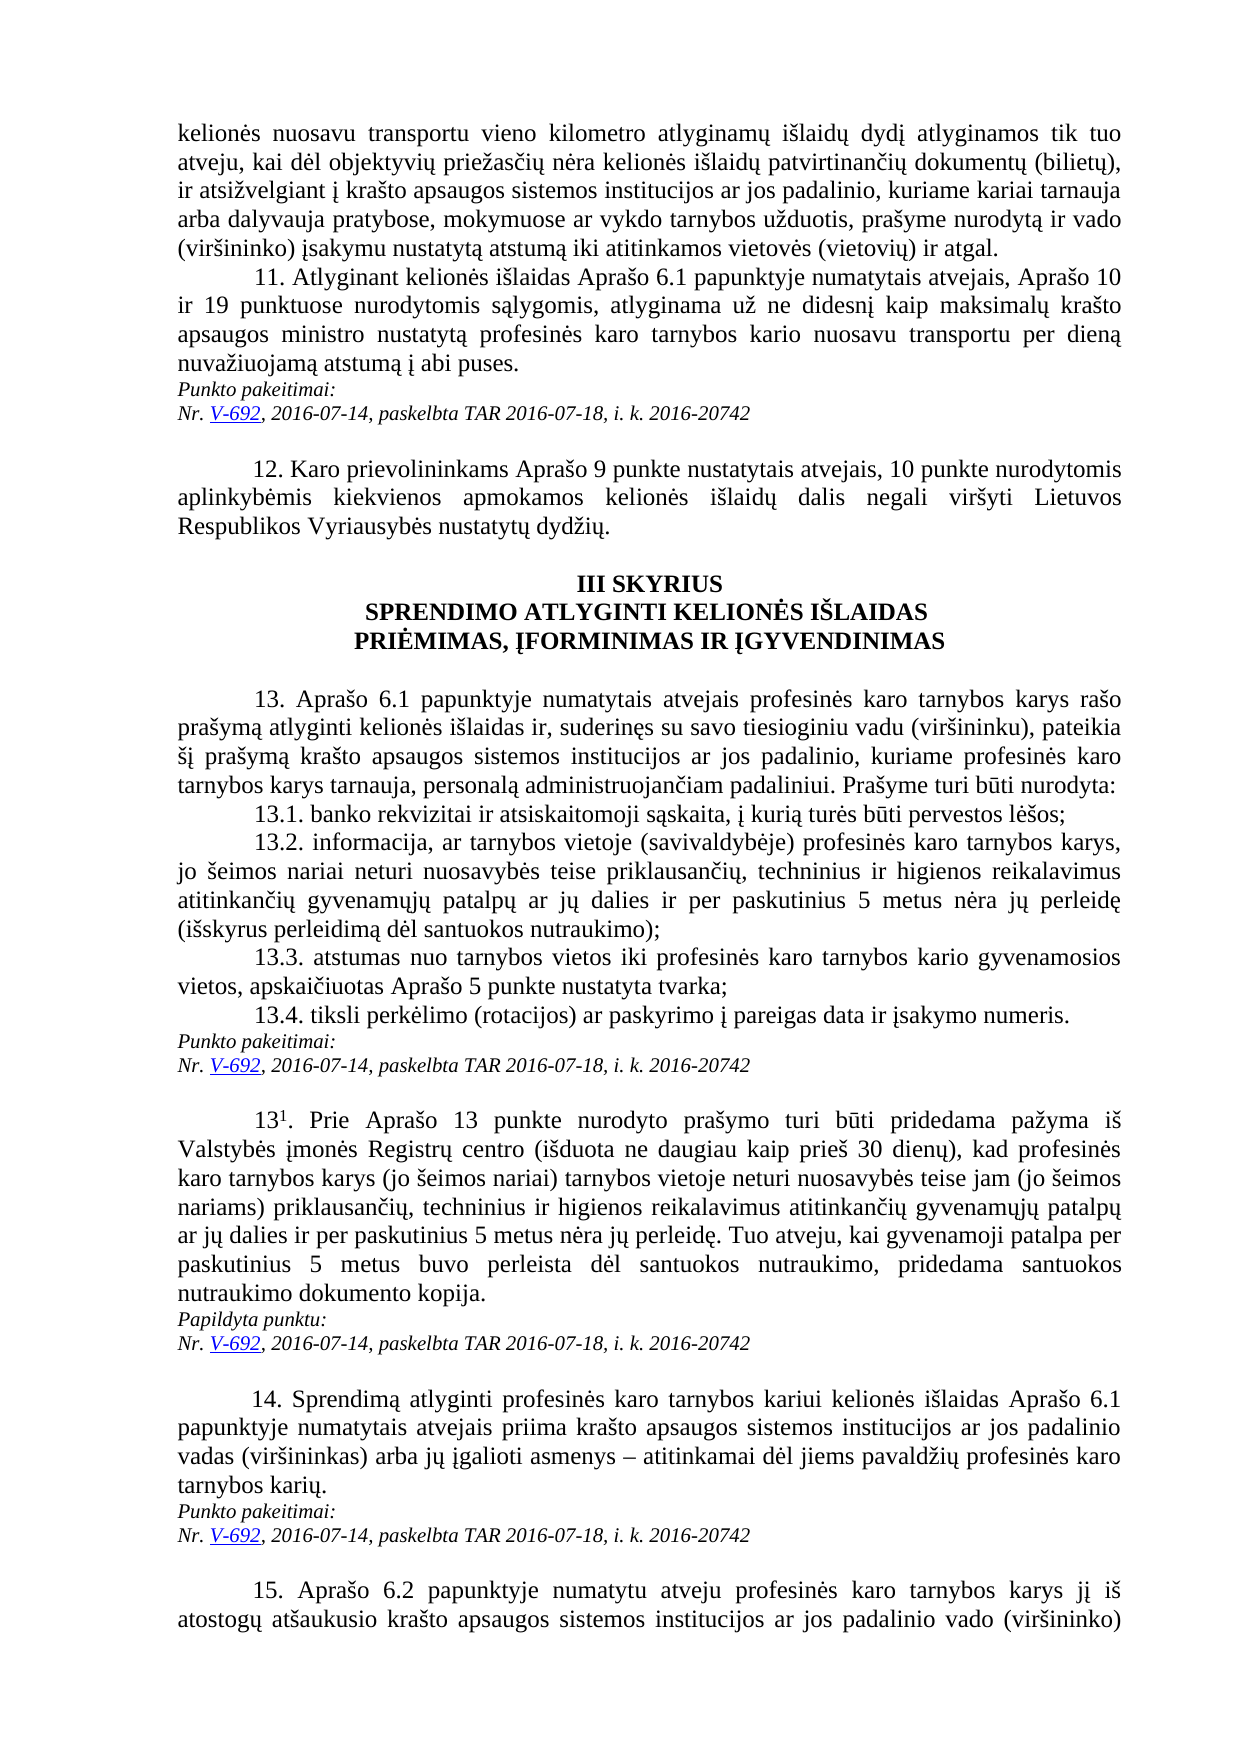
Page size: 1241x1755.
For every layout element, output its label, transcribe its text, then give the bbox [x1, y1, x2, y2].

text Punkto pakeitimai: [177, 1029, 1122, 1053]
text Punkto pakeitimai: [177, 1499, 1122, 1523]
text 12. Karo prievolininkams Aprašo 9 punkte nustatytais atvejais, 10 punkte nurodytomis aplinkybėmis kiekvienos apmokamos kelionės išlaidų dalis negali viršyti Lietuvos Respublikos Vyriausybės nustatytų dydžių. [177, 454, 1122, 540]
text 15. Aprašo 6.2 papunktyje numatytu atveju profesinės karo tarnybos karys jį iš atostogų atšaukusio krašto apsaugos sistemos institucijos ar jos padalinio vado (viršininko) [177, 1576, 1122, 1633]
text Punkto pakeitimai: [177, 377, 1122, 401]
text Papildyta punktu: [177, 1307, 1122, 1331]
text Nr. V-692, 2016-07-14, paskelbta TAR 2016-07-18, i. k. 2016-20742 [177, 401, 1122, 425]
text 131. Prie Aprašo 13 punkte nurodyto prašymo turi būti pridedama pažyma iš Valstybės įmonės Registrų centro (išduota ne daugiau kaip prieš 30 dienų), kad profesinės karo tarnybos karys (jo šeimos nariai) tarnybos vietoje neturi nuosavybės teise jam (jo šeimos nariams) priklausančių, techninius ir higienos reikalavimus atitinkančių gyvenamųjų patalpų ar jų dalies ir per paskutinius 5 metus nėra jų perleidę. Tuo atveju, kai gyvenamoji patalpa per paskutinius 5 metus buvo perleista dėl santuokos nutraukimo, pridedama santuokos nutraukimo dokumento kopija. [177, 1106, 1122, 1307]
text Nr. V-692, 2016-07-14, paskelbta TAR 2016-07-18, i. k. 2016-20742 [177, 1053, 1122, 1077]
text Nr. V-692, 2016-07-14, paskelbta TAR 2016-07-18, i. k. 2016-20742 [177, 1523, 1122, 1547]
text III SKYRIUS [177, 569, 1122, 597]
text 14. Sprendimą atlyginti profesinės karo tarnybos kariui kelionės išlaidas Aprašo 6.1 papunktyje numatytais atvejais priima krašto apsaugos sistemos institucijos ar jos padalinio vadas (viršininkas) arba jų įgalioti asmenys – atitinkamai dėl jiems pavaldžių profesinės karo tarnybos karių. [177, 1384, 1122, 1499]
text kelionės nuosavu transportu vieno kilometro atlyginamų išlaidų dydį atlyginamos tik tuo atveju, kai dėl objektyvių priežasčių nėra kelionės išlaidų patvirtinančių dokumentų (bilietų), ir atsižvelgiant į krašto apsaugos sistemos institucijos ar jos padalinio, kuriame kariai tarnauja arba dalyvauja pratybose, mokymuose ar vykdo tarnybos užduotis, prašyme nurodytą ir vado (viršininko) įsakymu nustatytą atstumą iki atitinkamos vietovės (vietovių) ir atgal. [177, 118, 1122, 262]
text 13. Aprašo 6.1 papunktyje numatytais atvejais profesinės karo tarnybos karys rašo prašymą atlyginti kelionės išlaidas ir, suderinęs su savo tiesioginiu vadu (viršininku), pateikia šį prašymą krašto apsaugos sistemos institucijos ar jos padalinio, kuriame profesinės karo tarnybos karys tarnauja, personalą administruojančiam padaliniui. Prašyme turi būti nurodyta: [177, 684, 1122, 799]
text 11. Atlyginant kelionės išlaidas Aprašo 6.1 papunktyje numatytais atvejais, Aprašo 10 ir 19 punktuose nurodytomis sąlygomis, atlyginama už ne didesnį kaip maksimalų krašto apsaugos ministro nustatytą profesinės karo tarnybos kario nuosavu transportu per dieną nuvažiuojamą atstumą į abi puses. [177, 262, 1122, 377]
text 13.1. banko rekvizitai ir atsiskaitomoji sąskaita, į kurią turės būti pervestos lėšos; [177, 799, 1122, 827]
text 13.4. tiksli perkėlimo (rotacijos) ar paskyrimo į pareigas data ir įsakymo numeris. [177, 1000, 1122, 1029]
text SPRENDIMO ATLYGINTI KELIONĖS IŠLAIDAS [177, 597, 1122, 626]
text Nr. V-692, 2016-07-14, paskelbta TAR 2016-07-18, i. k. 2016-20742 [177, 1331, 1122, 1355]
text 13.3. atstumas nuo tarnybos vietos iki profesinės karo tarnybos kario gyvenamosios vietos, apskaičiuotas Aprašo 5 punkte nustatyta tvarka; [177, 942, 1122, 1000]
text 13.2. informacija, ar tarnybos vietoje (savivaldybėje) profesinės karo tarnybos karys, jo šeimos nariai neturi nuosavybės teise priklausančių, techninius ir higienos reikalavimus atitinkančių gyvenamųjų patalpų ar jų dalies ir per paskutinius 5 metus nėra jų perleidę (išskyrus perleidimą dėl santuokos nutraukimo); [177, 827, 1122, 942]
text PRIĖMIMAS, ĮFORMINIMAS IR ĮGYVENDINIMAS [177, 626, 1122, 655]
